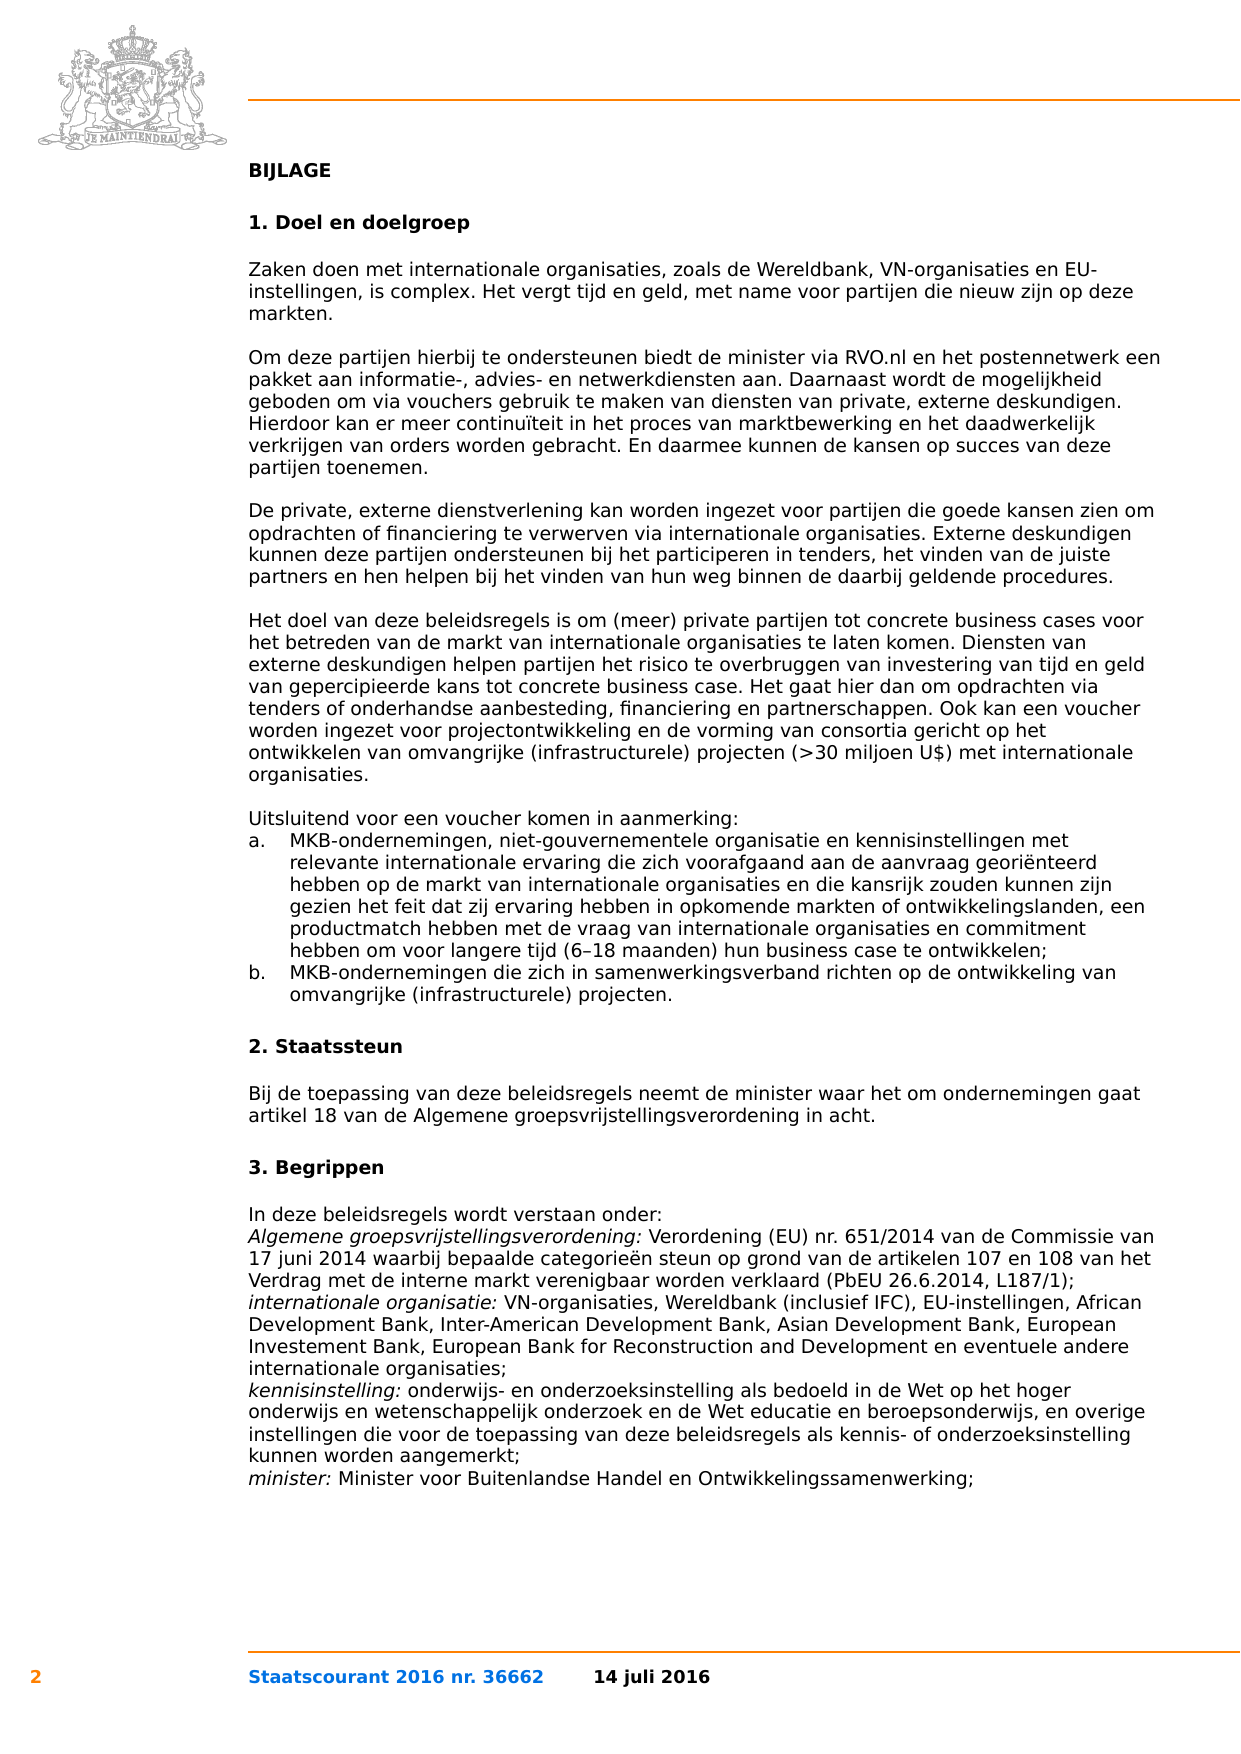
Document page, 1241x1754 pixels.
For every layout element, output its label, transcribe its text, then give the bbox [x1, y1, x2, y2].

text b. MKB-ondernemingen die zich in samenwerkingsverband richten op de ontwikkeling van omvangrijke (infrastructurele) projecten. [248, 962, 1163, 1006]
text Bij de toepassing van deze beleidsregels neemt de minister waar het om ondernemingen gaat artikel 18 van de Algemene groepsvrijstellingsverordening in acht. [248, 1083, 1163, 1127]
text Zaken doen met internationale organisaties, zoals de Wereldbank, VN-organisaties en EU-instellingen, is complex. Het vergt tijd en geld, met name voor partijen die nieuw zijn op deze markten. [248, 259, 1163, 325]
text internationale organisatie: VN-organisaties, Wereldbank (inclusief IFC), EU-instellingen, African Development Bank, Inter-American Development Bank, Asian Development Bank, European Investement Bank, European Bank for Reconstruction and Development en eventuele andere internationale organisaties; [248, 1292, 1163, 1379]
text minister: Minister voor Buitenlandse Handel en Ontwikkelingssamenwerking; [248, 1467, 1163, 1489]
subtitle 3. Begrippen [248, 1157, 1163, 1179]
text Het doel van deze beleidsregels is om (meer) private partijen tot concrete business cases voor het betreden van de markt van internationale organisaties te laten komen. Diensten van externe deskundigen helpen partijen het risico te overbruggen van investering van tijd en geld van gepercipieerde kans tot concrete business case. Het gaat hier dan om opdrachten via tenders of onderhandse aanbesteding, financiering en partnerschappen. Ook kan een voucher worden ingezet voor projectontwikkeling en de vorming van consortia gericht op het ontwikkelen van omvangrijke (infrastructurele) projecten (>30 miljoen U$) met internationale organisaties. [248, 610, 1163, 786]
text In deze beleidsregels wordt verstaan onder: [248, 1204, 1163, 1226]
text a. MKB-ondernemingen, niet-gouvernementele organisatie en kennisinstellingen met relevante internationale ervaring die zich voorafgaand aan de aanvraag georiënteerd hebben op de markt van internationale organisaties en die kansrijk zouden kunnen zijn gezien het feit dat zij ervaring hebben in opkomende markten of ontwikkelingslanden, een productmatch hebben met de vraag van internationale organisaties en commitment hebben om voor langere tijd (6–18 maanden) hun business case te ontwikkelen; [248, 830, 1163, 962]
text De private, externe dienstverlening kan worden ingezet voor partijen die goede kansen zien om opdrachten of financiering te verwerven via internationale organisaties. Externe deskundigen kunnen deze partijen ondersteunen bij het participeren in tenders, het vinden van de juiste partners en hen helpen bij het vinden van hun weg binnen de daarbij geldende procedures. [248, 500, 1163, 588]
subtitle 1. Doel en doelgroep [248, 212, 1163, 234]
picture [38, 25, 227, 150]
subtitle BIJLAGE [248, 160, 1163, 182]
text Uitsluitend voor een voucher komen in aanmerking: [248, 808, 1163, 830]
text Algemene groepsvrijstellingsverordening: Verordening (EU) nr. 651/2014 van de Commissie van 17 juni 2014 waarbij bepaalde categorieën steun op grond van de artikelen 107 en 108 van het Verdrag met de interne markt verenigbaar worden verklaard (PbEU 26.6.2014, L187/1); [248, 1226, 1163, 1292]
text Om deze partijen hierbij te ondersteunen biedt de minister via RVO.nl en het postennetwerk een pakket aan informatie-, advies- en netwerkdiensten aan. Daarnaast wordt de mogelijkheid geboden om via vouchers gebruik te maken van diensten van private, externe deskundigen. Hierdoor kan er meer continuïteit in het proces van marktbewerking en het daadwerkelijk verkrijgen van orders worden gebracht. En daarmee kunnen de kansen op succes van deze partijen toenemen. [248, 347, 1163, 478]
text kennisinstelling: onderwijs- en onderzoeksinstelling als bedoeld in de Wet op het hoger onderwijs en wetenschappelijk onderzoek en de Wet educatie en beroepsonderwijs, en overige instellingen die voor de toepassing van deze beleidsregels als kennis- of onderzoeksinstelling kunnen worden aangemerkt; [248, 1379, 1163, 1467]
subtitle 2. Staatssteun [248, 1036, 1163, 1058]
